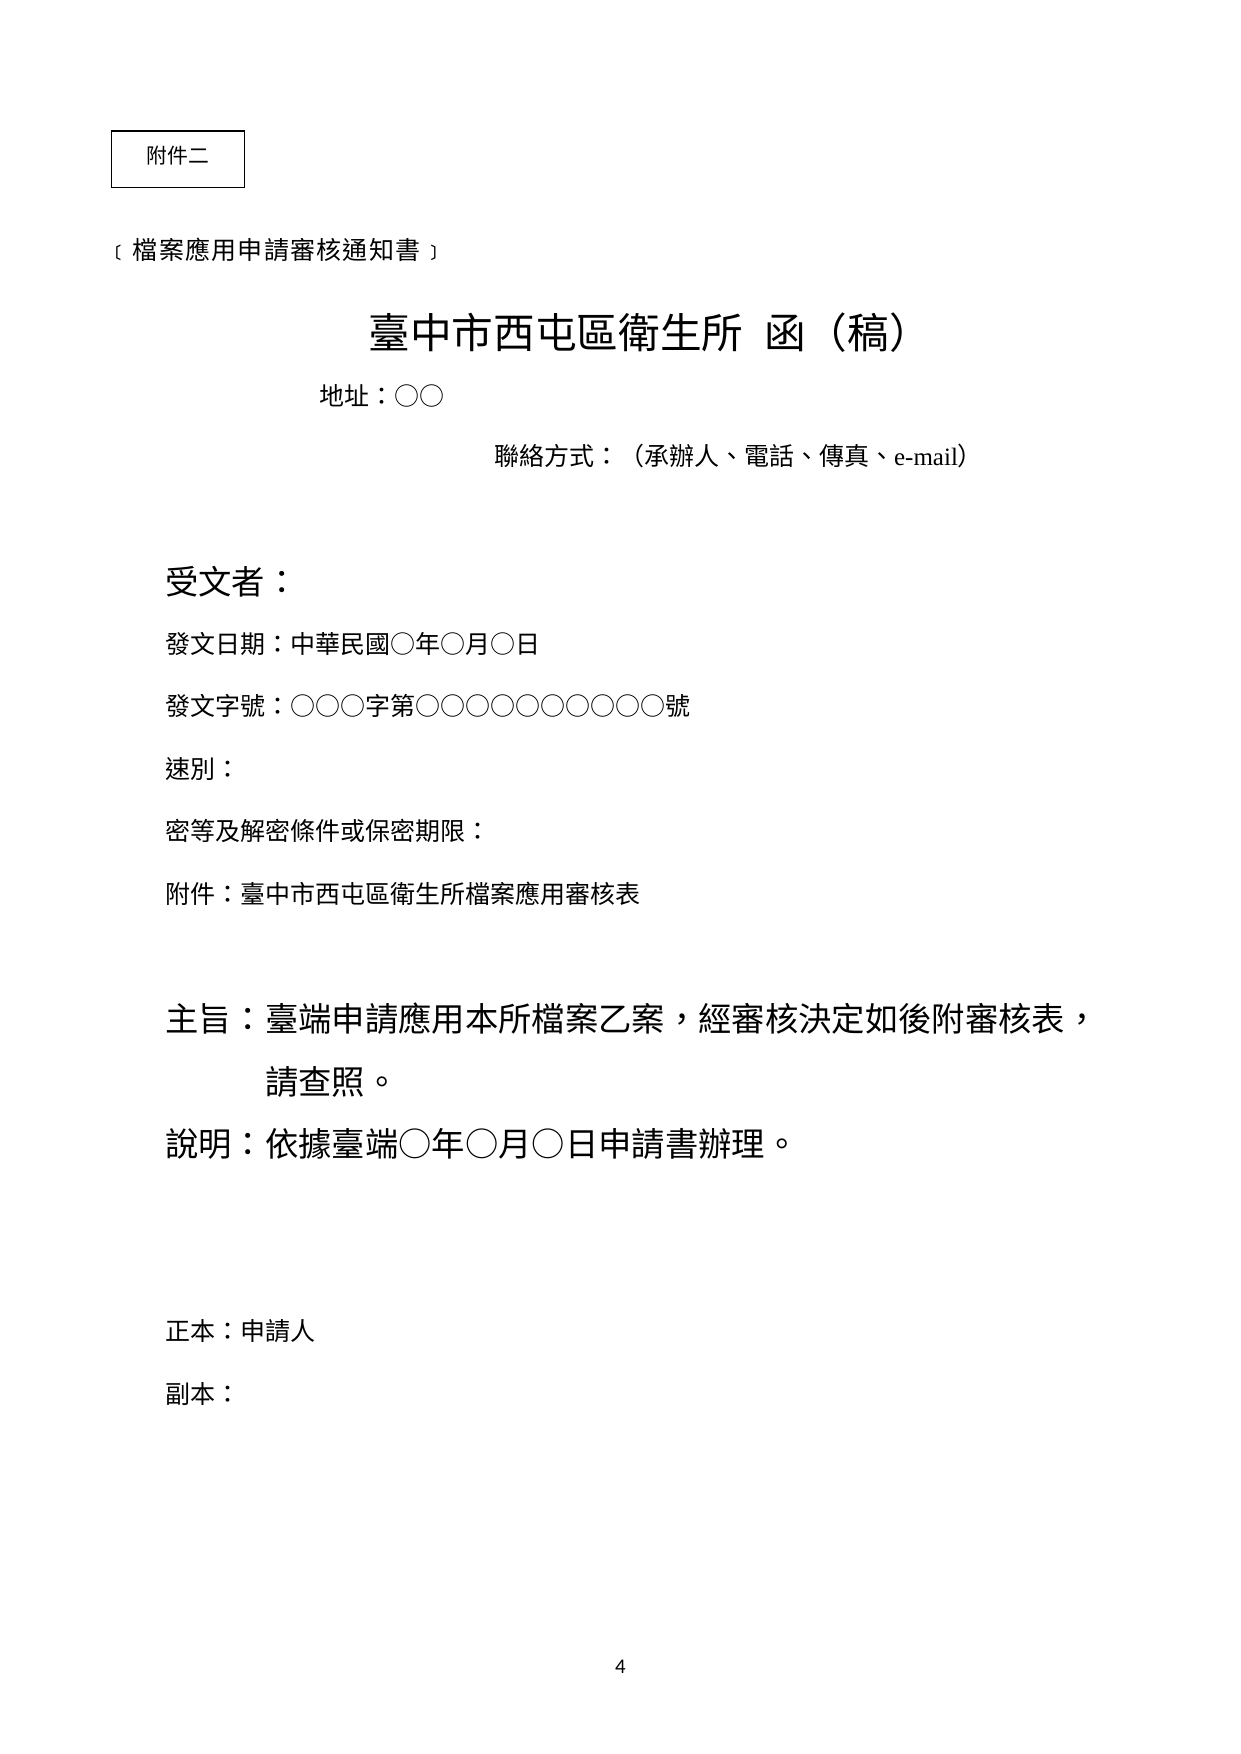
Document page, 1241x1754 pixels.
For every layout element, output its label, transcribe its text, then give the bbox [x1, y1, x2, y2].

text 密等及解密條件或保密期限： [165, 788, 1134, 851]
text 發文字號：○○○字第○○○○○○○○○○號 [165, 663, 1134, 726]
text 附件二 [127, 139, 228, 169]
text 速別： [165, 726, 1134, 788]
text 附件：臺中市西屯區衛生所檔案應用審核表 [165, 851, 1134, 913]
text 受文者： [165, 538, 1134, 601]
text 發文日期：中華民國○年○月○日 [165, 601, 1134, 663]
text 正本：申請人 [165, 1288, 1134, 1351]
text ﹝檔案應用申請審核通知書﹞ [106, 207, 1134, 269]
text 主旨：臺端申請應用本所檔案乙案，經審核決定如後附審核表， [165, 976, 1134, 1038]
text 副本： [165, 1351, 1134, 1413]
text 請查照。 [165, 1038, 1134, 1101]
text [112, 132, 244, 187]
text 聯絡方式：（承辦人、電話、傳真、e-mail） [106, 413, 1134, 476]
text 地址：○○ [106, 351, 1134, 413]
text 說明：依據臺端○年○月○日申請書辦理。 [165, 1101, 1134, 1163]
text 臺中市西屯區衛生所 函（稿） [165, 288, 1134, 351]
